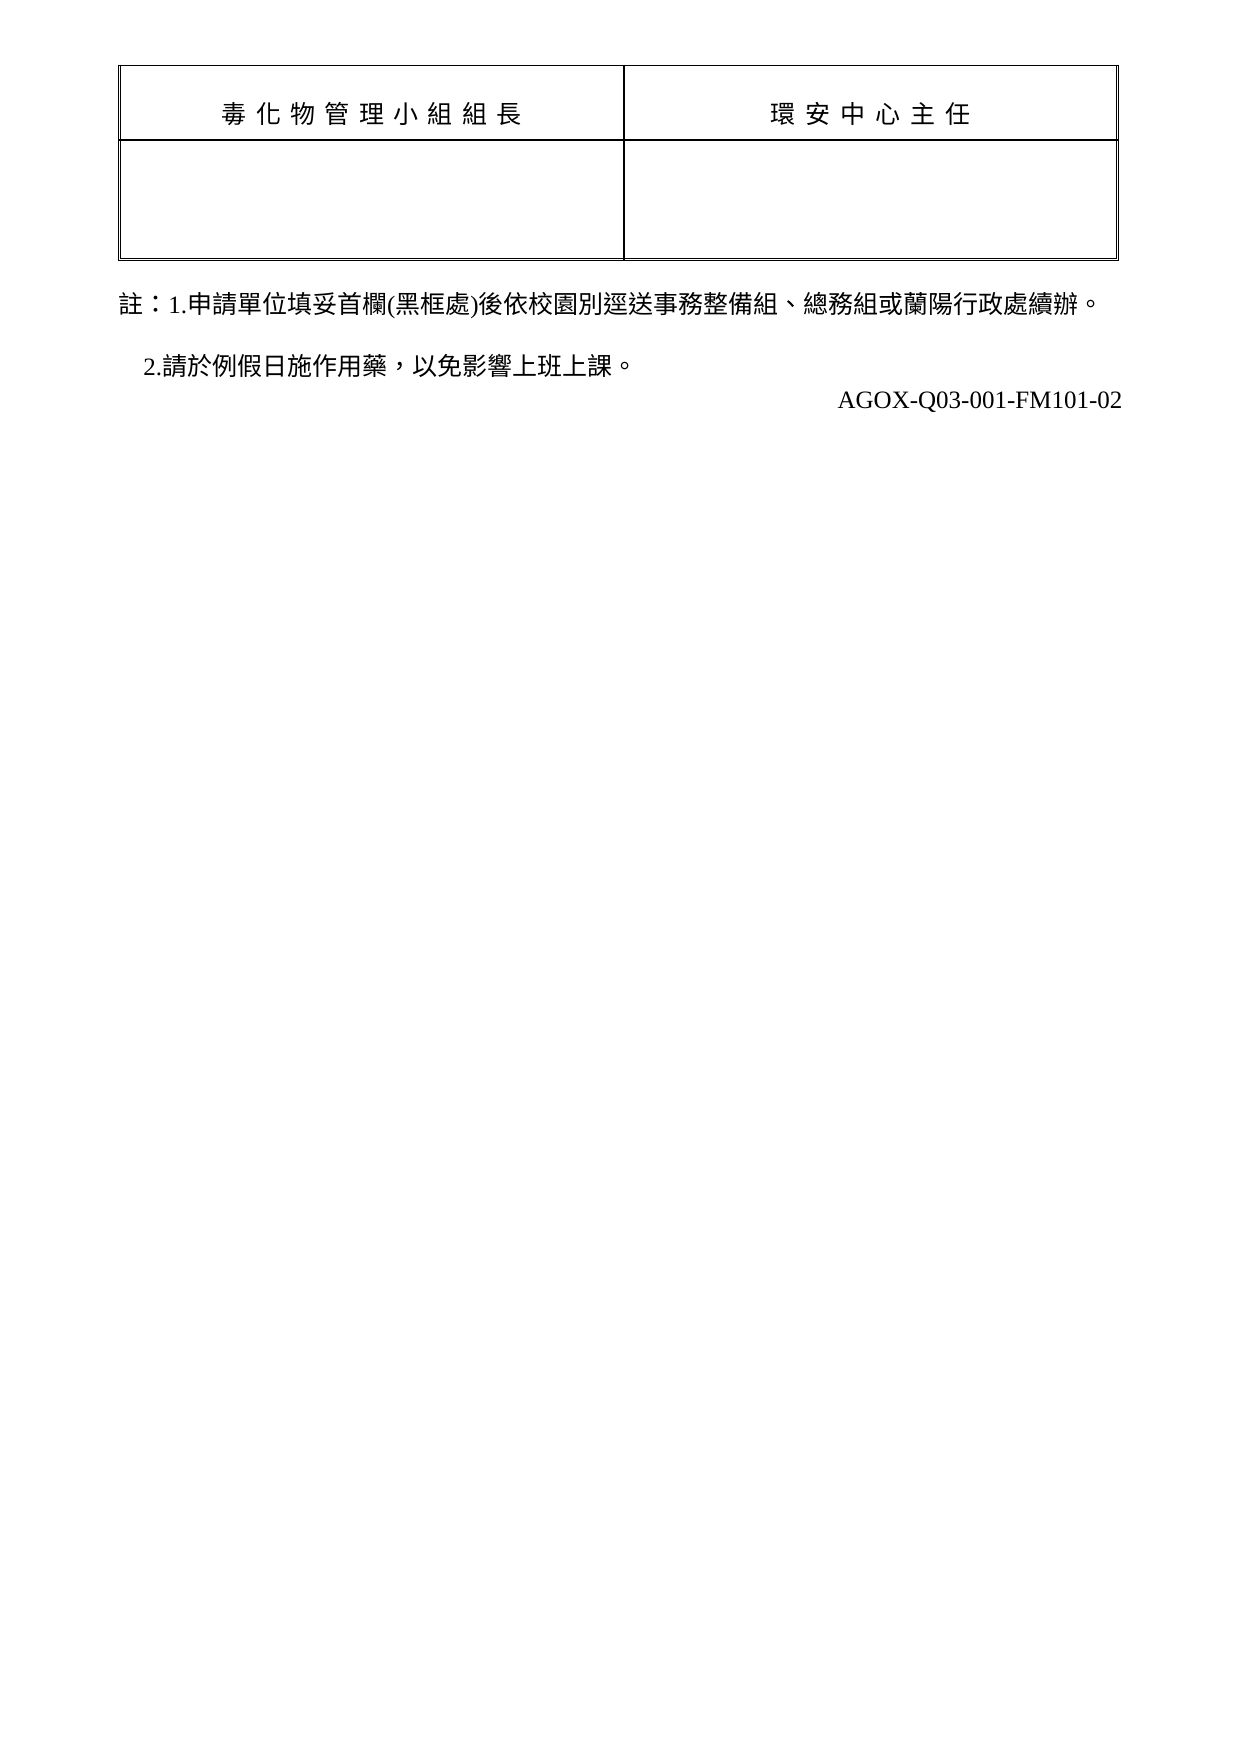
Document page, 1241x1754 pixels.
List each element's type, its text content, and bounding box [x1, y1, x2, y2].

table_cell 環安中心主任 [625, 66, 1116, 139]
table_cell [121, 141, 623, 257]
text 2.請於例假日施作用藥，以免影響上班上課。 [118, 323, 1122, 386]
text 註：1.申請單位填妥首欄(黑框處)後依校園別逕送事務整備組、總務組或蘭陽行政處續辦。 [118, 261, 1122, 323]
text AGOX-Q03-001-FM101-02 [118, 386, 1122, 414]
table_cell [625, 141, 1116, 257]
table_cell 毒化物管理小組組長 [121, 66, 623, 139]
